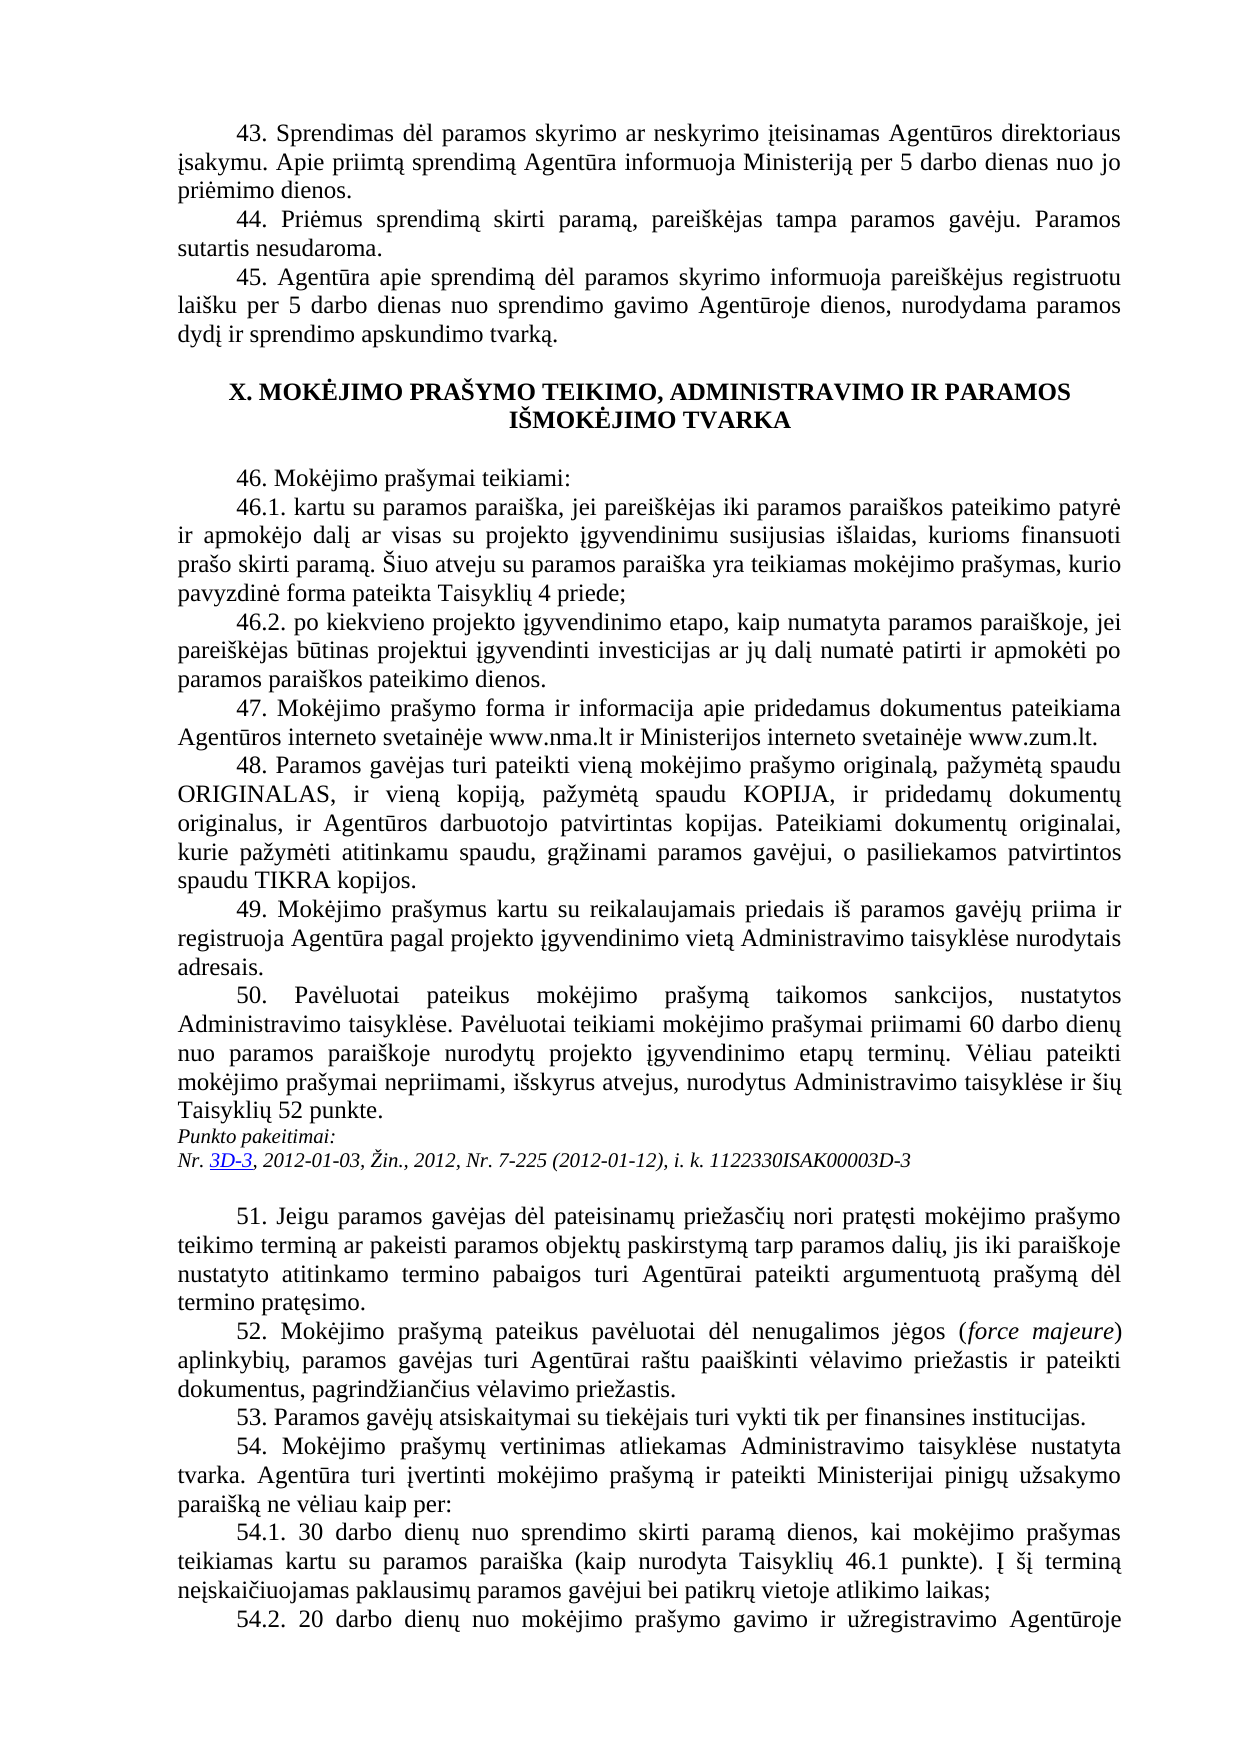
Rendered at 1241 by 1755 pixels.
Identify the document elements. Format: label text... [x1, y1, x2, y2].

text Nr. 3D-3, 2012-01-03, Žin., 2012, Nr. 7-225 (2012-01-12), i. k. 1122330ISAK00003D-3 [177, 1148, 1122, 1172]
text Punkto pakeitimai: [177, 1124, 1122, 1148]
text 54. Mokėjimo prašymų vertinimas atliekamas Administravimo taisyklėse nustatyta tvarka. Agentūra turi įvertinti mokėjimo prašymą ir pateikti Ministerijai pinigų užsakymo paraišką ne vėliau kaip per: [177, 1431, 1122, 1517]
text 48. Paramos gavėjas turi pateikti vieną mokėjimo prašymo originalą, pažymėtą spaudu ORIGINALAS, ir vieną kopiją, pažymėtą spaudu KOPIJA, ir pridedamų dokumentų originalus, ir Agentūros darbuotojo patvirtintas kopijas. Pateikiami dokumentų originalai, kurie pažymėti atitinkamu spaudu, grąžinami paramos gavėjui, o pasiliekamos patvirtintos spaudu TIKRA kopijos. [177, 751, 1122, 894]
text 43. Sprendimas dėl paramos skyrimo ar neskyrimo įteisinamas Agentūros direktoriaus įsakymu. Apie priimtą sprendimą Agentūra informuoja Ministeriją per 5 darbo dienas nuo jo priėmimo dienos. [177, 118, 1122, 204]
text 52. Mokėjimo prašymą pateikus pavėluotai dėl nenugalimos jėgos (force majeure) aplinkybių, paramos gavėjas turi Agentūrai raštu paaiškinti vėlavimo priežastis ir pateikti dokumentus, pagrindžiančius vėlavimo priežastis. [177, 1316, 1122, 1402]
text 54.2. 20 darbo dienų nuo mokėjimo prašymo gavimo ir užregistravimo Agentūroje [177, 1604, 1122, 1632]
text 50. Pavėluotai pateikus mokėjimo prašymą taikomos sankcijos, nustatytos Administravimo taisyklėse. Pavėluotai teikiami mokėjimo prašymai priimami 60 darbo dienų nuo paramos paraiškoje nurodytų projekto įgyvendinimo etapų terminų. Vėliau pateikti mokėjimo prašymai nepriimami, išskyrus atvejus, nurodytus Administravimo taisyklėse ir šių Taisyklių 52 punkte. [177, 981, 1122, 1124]
text X. MOKĖJIMO PRAŠYMO TEIKIMO, ADMINISTRAVIMO IR PARAMOS IŠMOKĖJIMO TVARKA [177, 377, 1122, 434]
text 44. Priėmus sprendimą skirti paramą, pareiškėjas tampa paramos gavėju. Paramos sutartis nesudaroma. [177, 204, 1122, 262]
text 47. Mokėjimo prašymo forma ir informacija apie pridedamus dokumentus pateikiama Agentūros interneto svetainėje www.nma.lt ir Ministerijos interneto svetainėje www.zum.lt. [177, 693, 1122, 751]
text 46.1. kartu su paramos paraiška, jei pareiškėjas iki paramos paraiškos pateikimo patyrė ir apmokėjo dalį ar visas su projekto įgyvendinimu susijusias išlaidas, kurioms finansuoti prašo skirti paramą. Šiuo atveju su paramos paraiška yra teikiamas mokėjimo prašymas, kurio pavyzdinė forma pateikta Taisyklių 4 priede; [177, 492, 1122, 607]
text 54.1. 30 darbo dienų nuo sprendimo skirti paramą dienos, kai mokėjimo prašymas teikiamas kartu su paramos paraiška (kaip nurodyta Taisyklių 46.1 punkte). Į šį terminą neįskaičiuojamas paklausimų paramos gavėjui bei patikrų vietoje atlikimo laikas; [177, 1517, 1122, 1604]
text 45. Agentūra apie sprendimą dėl paramos skyrimo informuoja pareiškėjus registruotu laišku per 5 darbo dienas nuo sprendimo gavimo Agentūroje dienos, nurodydama paramos dydį ir sprendimo apskundimo tvarką. [177, 262, 1122, 348]
text 46.2. po kiekvieno projekto įgyvendinimo etapo, kaip numatyta paramos paraiškoje, jei pareiškėjas būtinas projektui įgyvendinti investicijas ar jų dalį numatė patirti ir apmokėti po paramos paraiškos pateikimo dienos. [177, 607, 1122, 693]
text 51. Jeigu paramos gavėjas dėl pateisinamų priežasčių nori pratęsti mokėjimo prašymo teikimo terminą ar pakeisti paramos objektų paskirstymą tarp paramos dalių, jis iki paraiškoje nustatyto atitinkamo termino pabaigos turi Agentūrai pateikti argumentuotą prašymą dėl termino pratęsimo. [177, 1201, 1122, 1316]
text 49. Mokėjimo prašymus kartu su reikalaujamais priedais iš paramos gavėjų priima ir registruoja Agentūra pagal projekto įgyvendinimo vietą Administravimo taisyklėse nurodytais adresais. [177, 894, 1122, 981]
text 53. Paramos gavėjų atsiskaitymai su tiekėjais turi vykti tik per finansines institucijas. [177, 1402, 1122, 1431]
text 46. Mokėjimo prašymai teikiami: [177, 463, 1122, 492]
